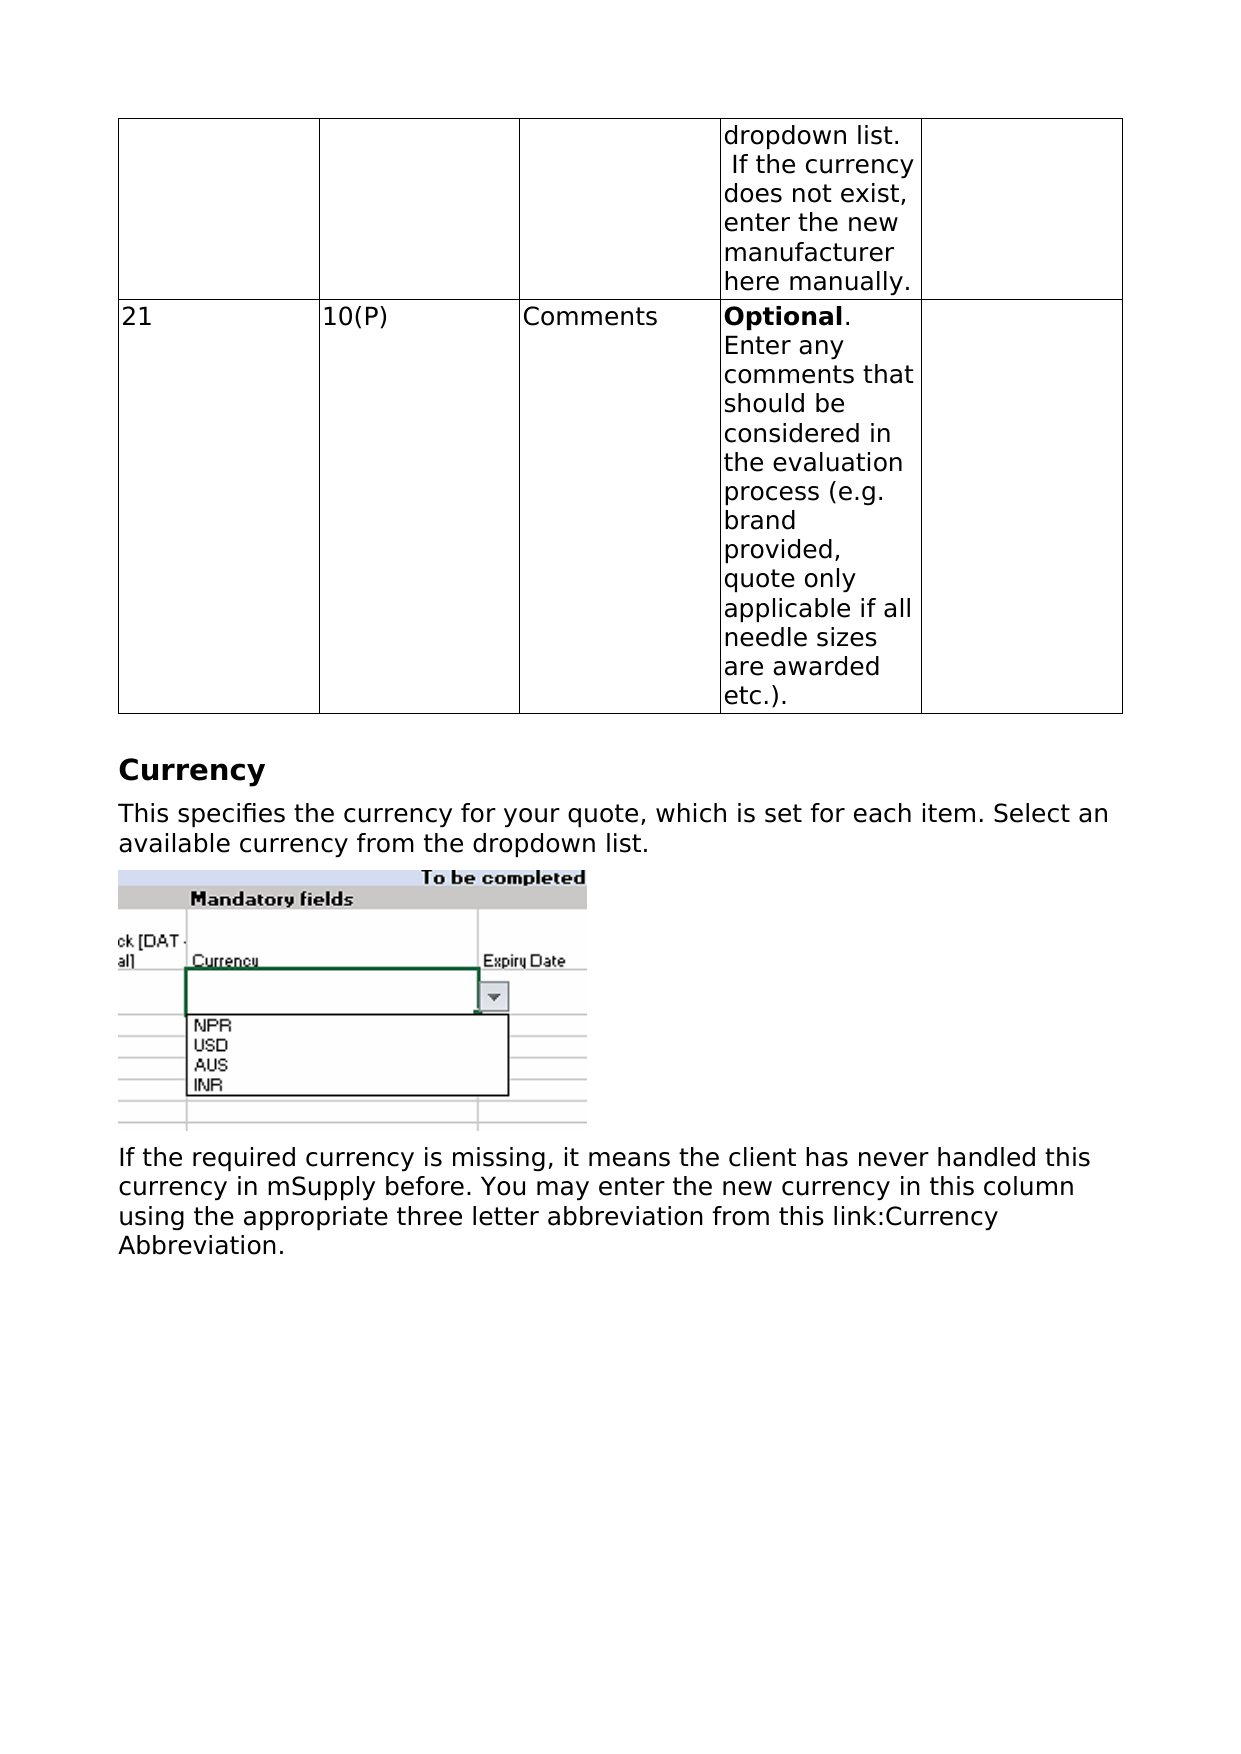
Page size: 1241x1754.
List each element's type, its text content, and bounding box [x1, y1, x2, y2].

table_cell dropdown list. If the currency does not exist, enter the new manufacturer here manually. [721, 119, 921, 299]
table_cell [119, 119, 319, 299]
table_cell Optional. Enter any comments that should be considered in the evaluation process (e.g. brand provided, quote only applicable if all needle sizes are awarded etc.). [721, 300, 921, 713]
table_cell [922, 119, 1122, 299]
table_cell 21 [119, 300, 319, 713]
text If the required currency is missing, it means the client has never handled this currency in mSupply before. You may enter the new currency in this column using the appropriate three letter abbreviation from this link:Currency Abbreviation. [118, 1143, 1122, 1260]
picture [118, 870, 587, 1131]
subtitle Currency [118, 753, 1122, 787]
text This specifies the currency for your quote, which is set for each item. Select an available currency from the dropdown list. [118, 800, 1122, 858]
table_cell [520, 119, 720, 299]
table_cell [320, 119, 519, 299]
table_cell Comments [520, 300, 720, 713]
table_cell [922, 300, 1122, 713]
table_cell 10(P) [320, 300, 519, 713]
